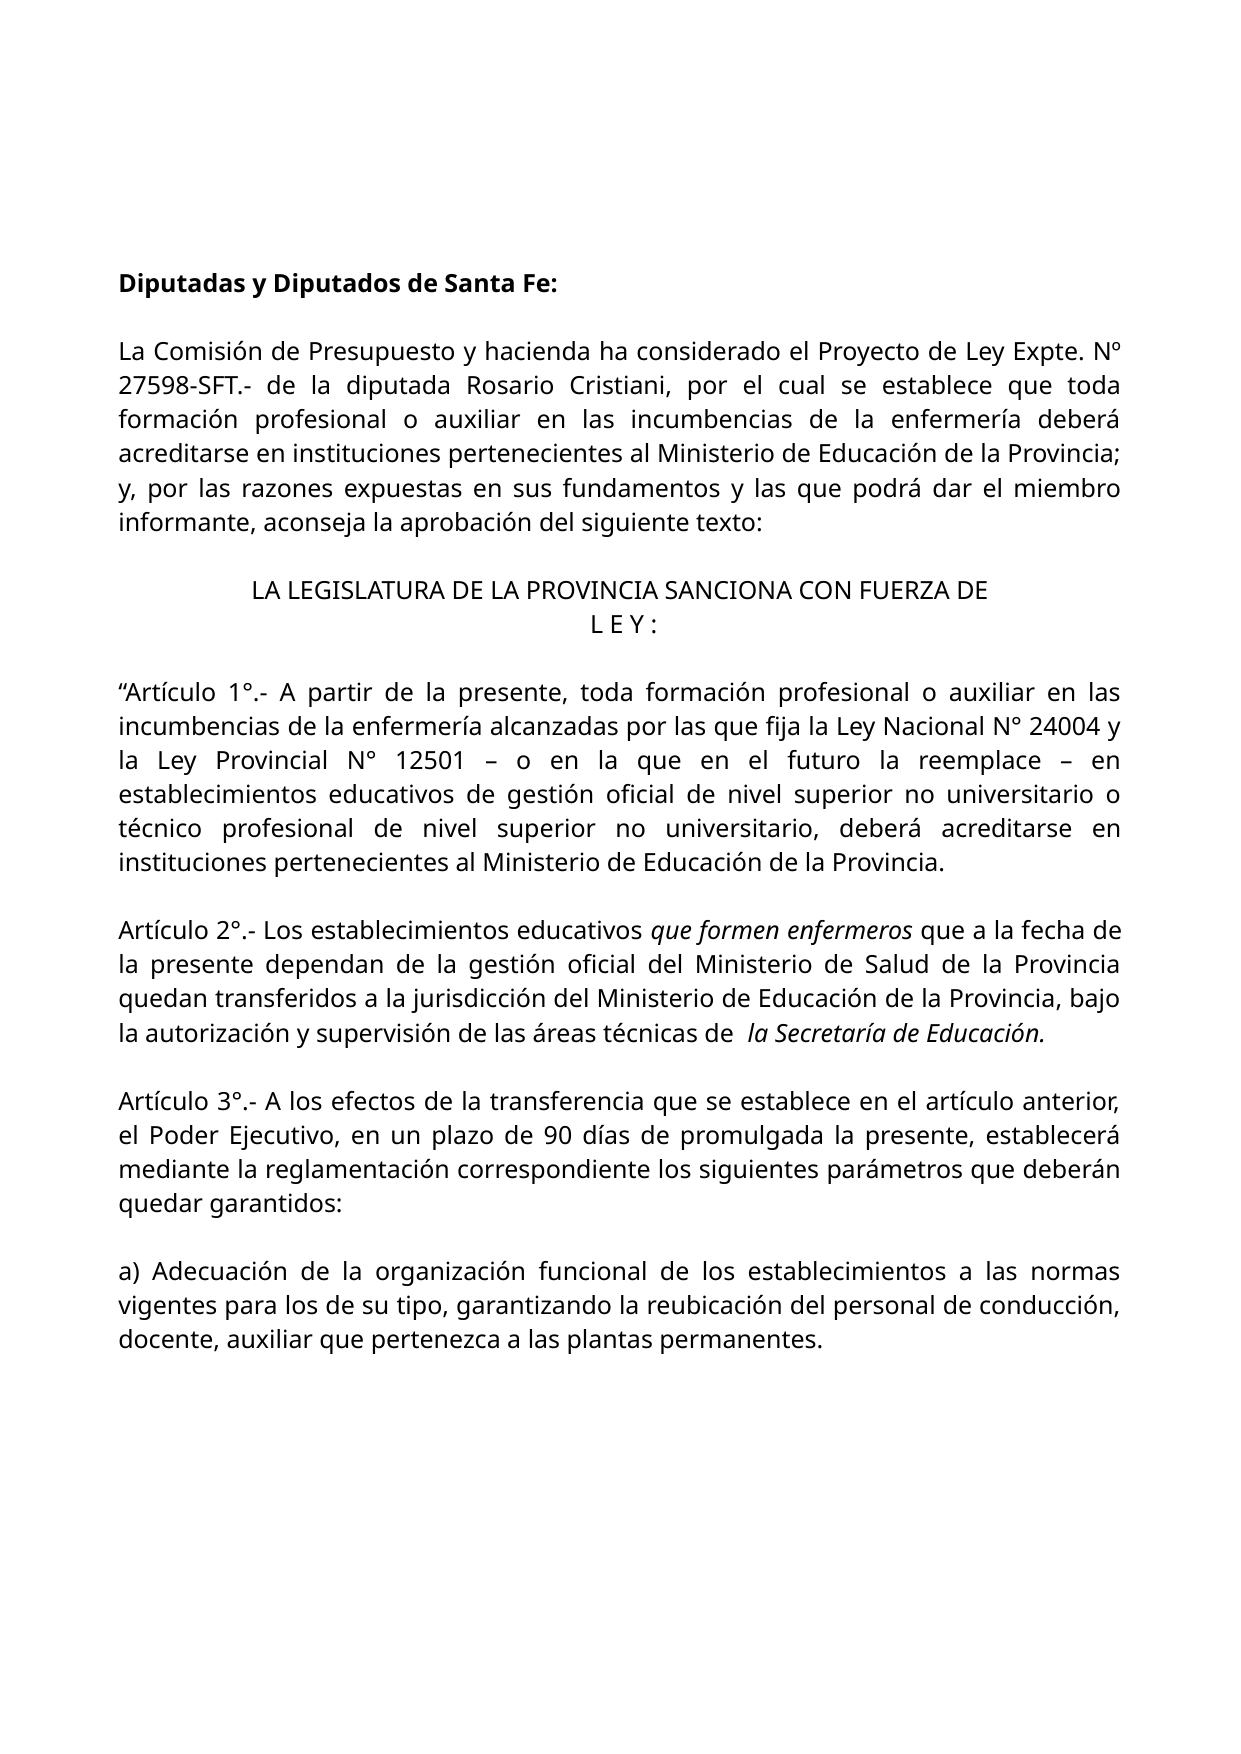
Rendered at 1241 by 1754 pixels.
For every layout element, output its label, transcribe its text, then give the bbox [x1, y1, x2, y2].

text L E Y : [118, 606, 1122, 641]
text Artículo 2°.- Los establecimientos educativos que formen enfermeros que a la fecha de la presente dependan de la gestión oficial del Ministerio de Salud de la Provincia quedan transferidos a la jurisdicción del Ministerio de Educación de la Provincia, bajo la autorización y supervisión de las áreas técnicas de la Secretaría de Educación. [118, 913, 1122, 1049]
text Artículo 3°.- A los efectos de la transferencia que se establece en el artículo anterior, el Poder Ejecutivo, en un plazo de 90 días de promulgada la presente, establecerá mediante la reglamentación correspondiente los siguientes parámetros que deberán quedar garantidos: [118, 1083, 1122, 1219]
text a) Adecuación de la organización funcional de los establecimientos a las normas vigentes para los de su tipo, garantizando la reubicación del personal de conducción, docente, auxiliar que pertenezca a las plantas permanentes. [118, 1254, 1122, 1356]
text La Comisión de Presupuesto y hacienda ha considerado el Proyecto de Ley Expte. Nº 27598-SFT.- de la diputada Rosario Cristiani, por el cual se establece que toda formación profesional o auxiliar en las incumbencias de la enfermería deberá acreditarse en instituciones pertenecientes al Ministerio de Educación de la Provincia; y, por las razones expuestas en sus fundamentos y las que podrá dar el miembro informante, aconseja la aprobación del siguiente texto: [118, 334, 1122, 538]
text Diputadas y Diputados de Santa Fe: [118, 266, 1122, 300]
text “Artículo 1°.- A partir de la presente, toda formación profesional o auxiliar en las incumbencias de la enfermería alcanzadas por las que fija la Ley Nacional N° 24004 y la Ley Provincial N° 12501 – o en la que en el futuro la reemplace – en establecimientos educativos de gestión oficial de nivel superior no universitario o técnico profesional de nivel superior no universitario, deberá acreditarse en instituciones pertenecientes al Ministerio de Educación de la Provincia. [118, 674, 1122, 879]
text LA LEGISLATURA DE LA PROVINCIA SANCIONA CON FUERZA DE [118, 572, 1122, 606]
